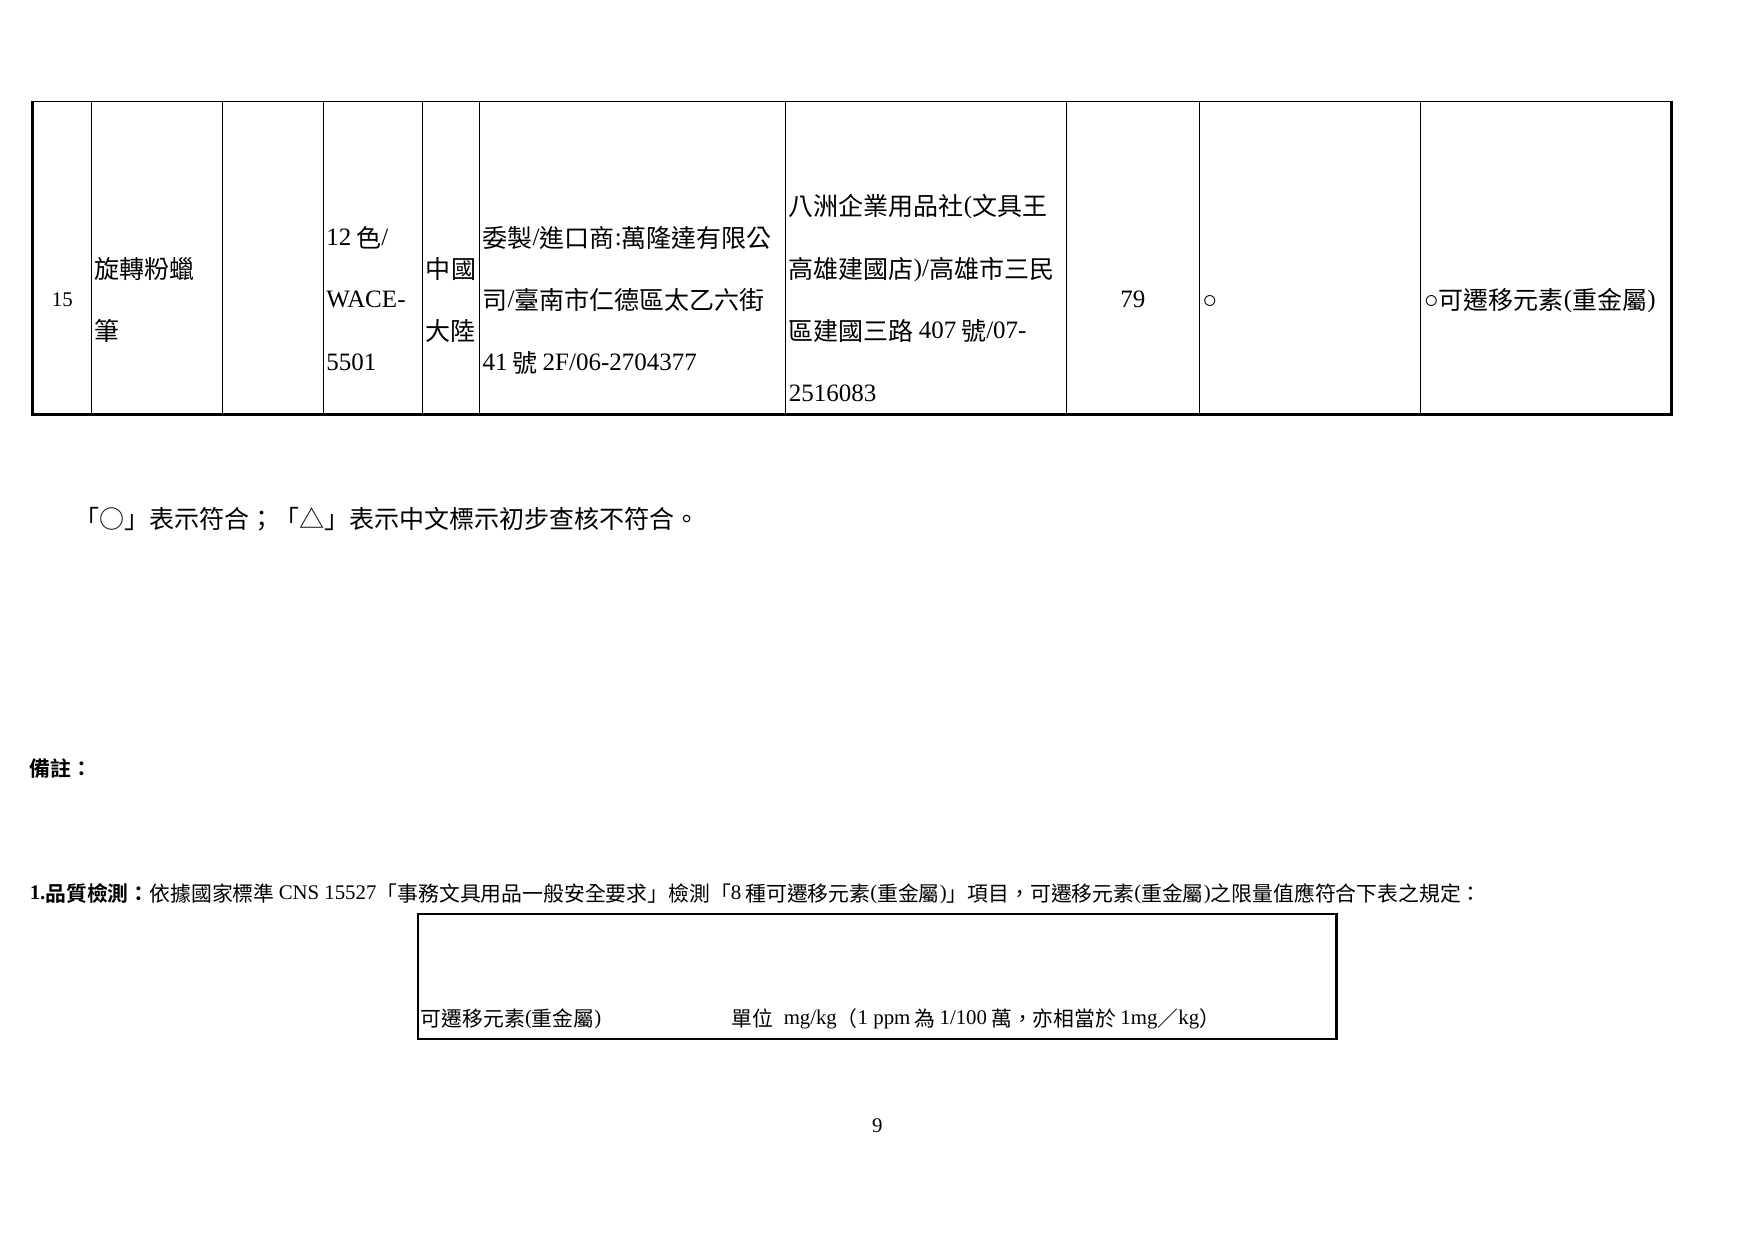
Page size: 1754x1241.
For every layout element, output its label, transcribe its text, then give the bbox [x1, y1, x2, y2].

text 「○」表示符合；「△」表示中文標示初步查核不符合。 [29, 476, 1724, 538]
table_cell 15 [34, 102, 91, 413]
table_cell 旋轉粉蠟筆 [92, 102, 222, 413]
table_cell 委製/進口商:萬隆達有限公司/臺南市仁德區太乙六街41號2F/06-2704377 [480, 102, 785, 413]
table_cell 八洲企業用品社(文具王高雄建國店)/高雄市三民區建國三路407號/07-2516083 [786, 102, 1066, 413]
table_cell ○ [1200, 102, 1420, 413]
table_cell 中國大陸 [423, 102, 479, 413]
table_cell 79 [1067, 102, 1199, 413]
table_cell [223, 102, 323, 413]
table_cell 12色/WACE-5501 [324, 102, 422, 413]
text 1.品質檢測：依據國家標準CNS 15527「事務文具用品一般安全要求」檢測「8種可遷移元素(重金屬)」項目，可遷移元素(重金屬)之限量值應符合下表之規定： [29, 851, 1724, 913]
text 備註： [29, 726, 1724, 788]
table_cell ○可遷移元素(重金屬) [1421, 102, 1670, 413]
table_header 可遷移元素(重金屬) 單位 mg/kg（1 ppm為1/100萬，亦相當於1mg／kg） [419, 915, 1335, 1038]
